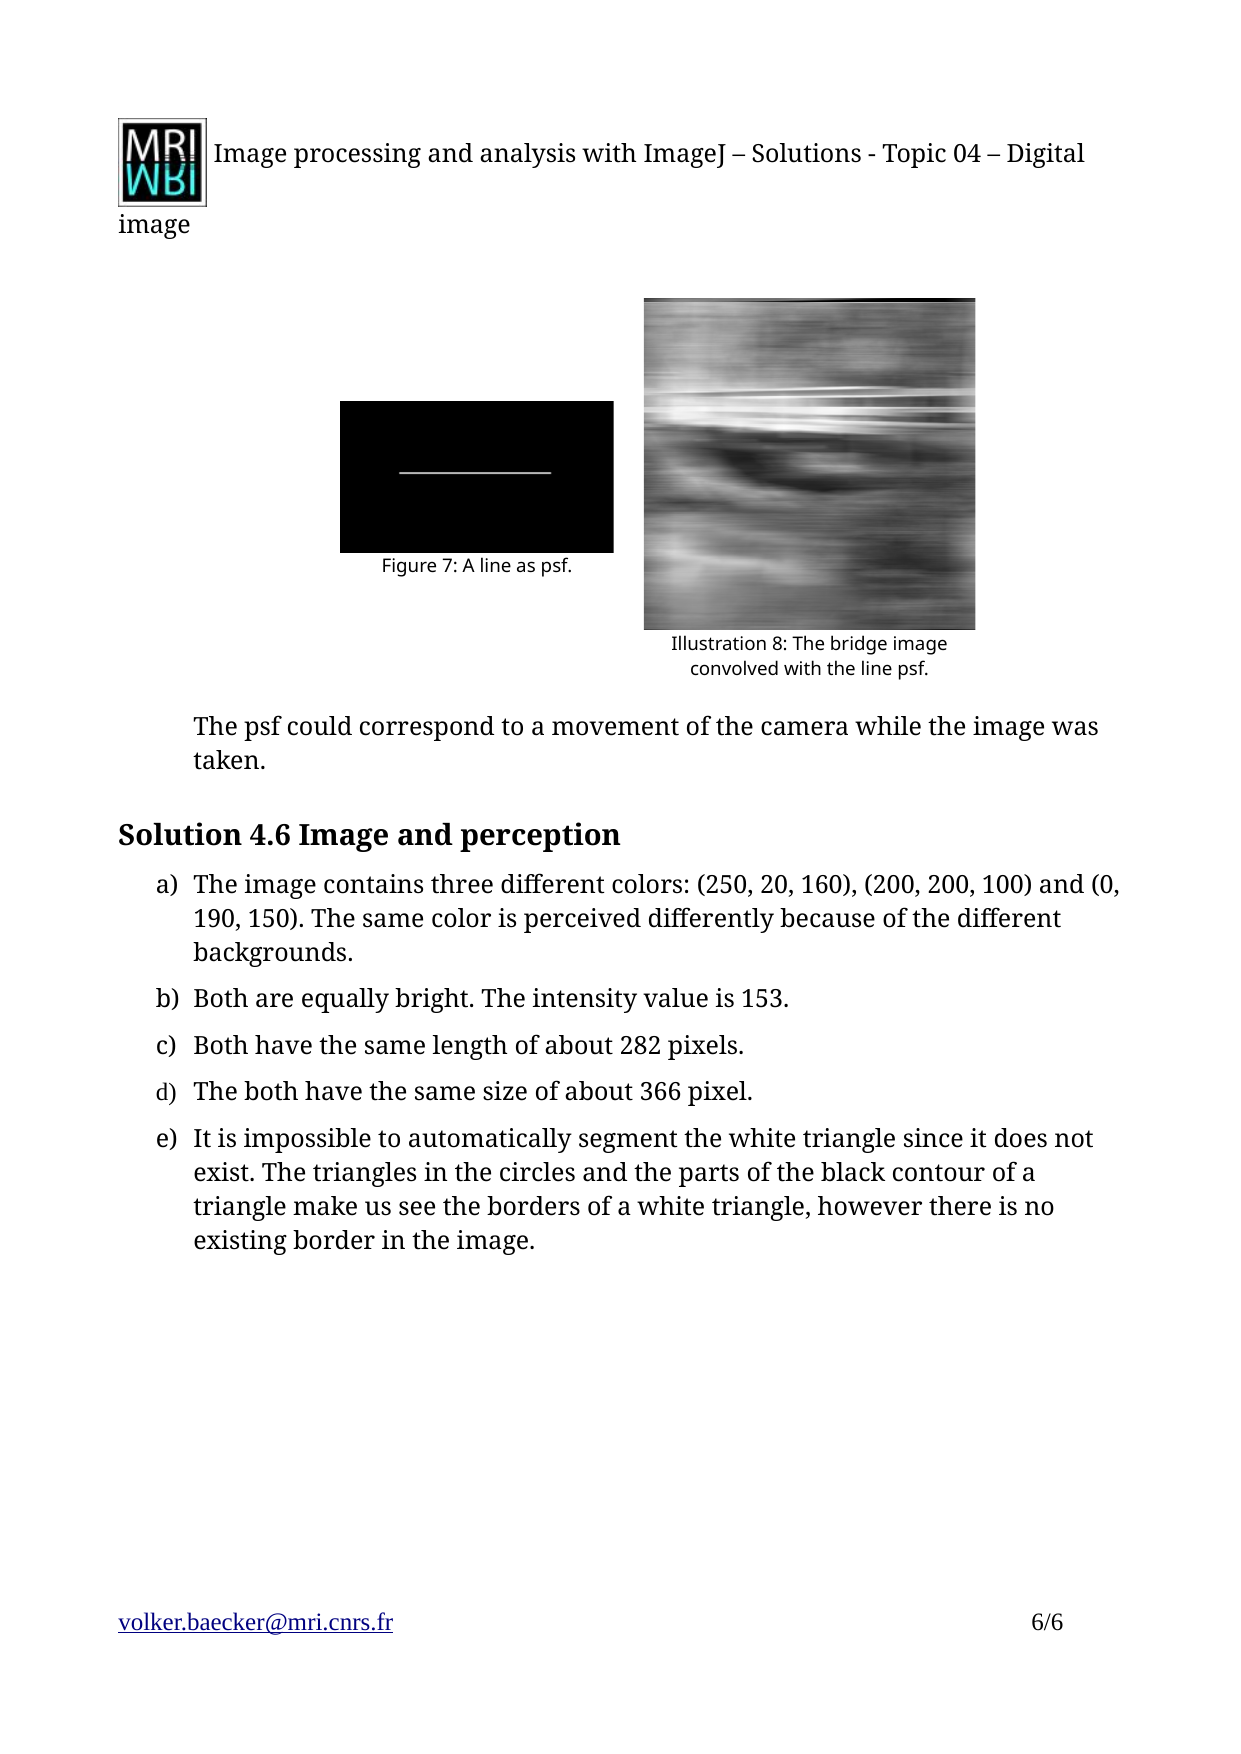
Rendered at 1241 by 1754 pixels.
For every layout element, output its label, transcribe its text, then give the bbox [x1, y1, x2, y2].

list Illustration 8: The bridge image convolved with the line psf. [643, 630, 975, 681]
list The image contains three different colors: (250, 20, 160), (200, 200, 100) and (0, 190, 150). The same color is perceived differently because of the different backgrounds. [156, 866, 1122, 968]
list Figure 7: A line as psf. [340, 553, 613, 578]
picture [118, 118, 207, 207]
list The psf could correspond to a movement of the camera while the image was taken. [156, 708, 1122, 777]
picture [643, 298, 976, 630]
list The both have the same size of about 366 pixel. [156, 1074, 1122, 1108]
picture [340, 401, 614, 553]
subtitle Solution 4.6 Image and perception [118, 814, 1122, 854]
list Both have the same length of about 282 pixels. [156, 1027, 1122, 1062]
list Both are equally bright. The intensity value is 153. [156, 981, 1122, 1015]
list It is impossible to automatically segment the white triangle since it does not exist. The triangles in the circles and the parts of the black contour of a triangle make us see the borders of a white triangle, however there is no existing border in the image. [156, 1121, 1122, 1257]
